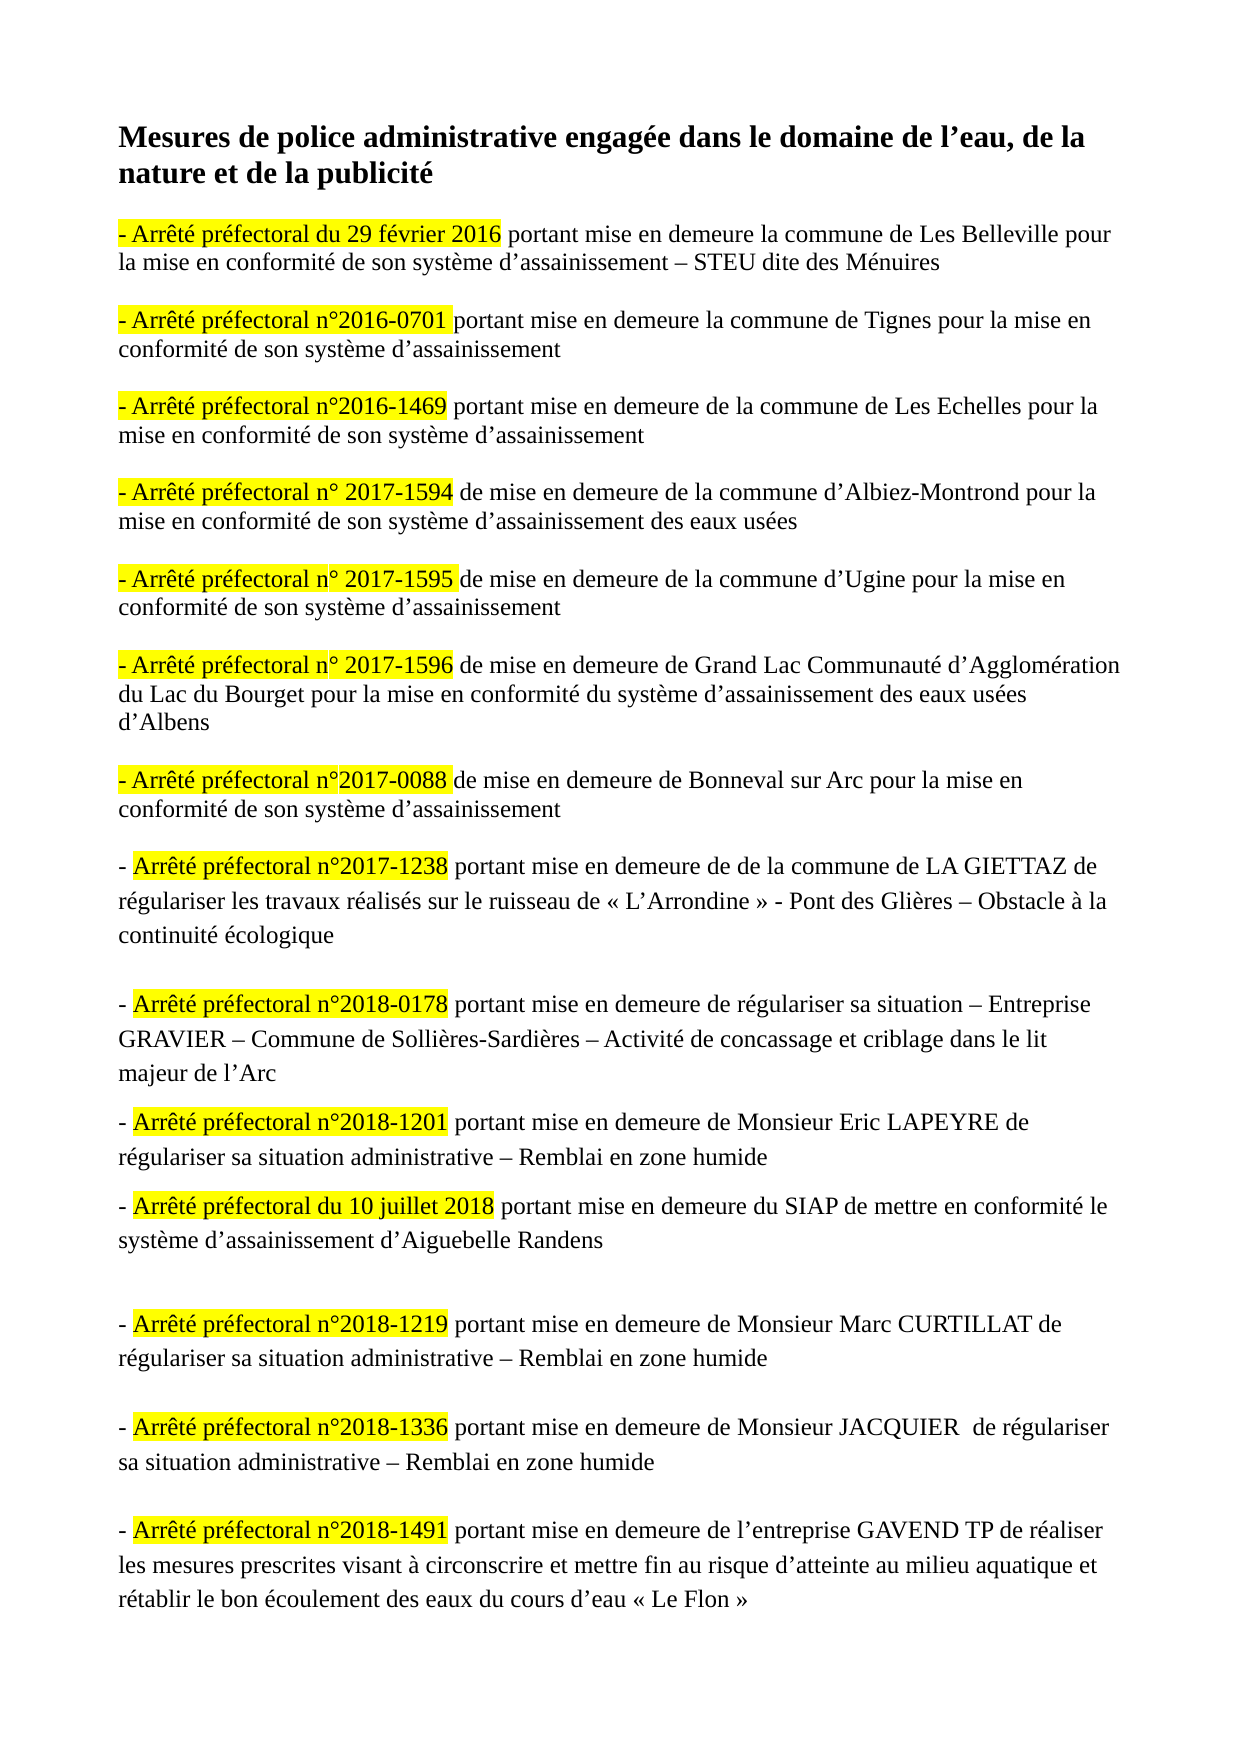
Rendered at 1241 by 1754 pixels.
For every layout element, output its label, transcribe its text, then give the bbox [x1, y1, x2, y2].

text - Arrêté préfectoral n°2017-0088 de mise en demeure de Bonneval sur Arc pour la mise en conformité de son système d’assainissement [118, 765, 1122, 822]
text - Arrêté préfectoral du 29 février 2016 portant mise en demeure la commune de Les Belleville pour la mise en conformité de son système d’assainissement – STEU dite des Ménuires [118, 219, 1122, 276]
text - Arrêté préfectoral n°2016-1469 portant mise en demeure de la commune de Les Echelles pour la mise en conformité de son système d’assainissement [118, 391, 1122, 449]
text - Arrêté préfectoral n° 2017-1596 de mise en demeure de Grand Lac Communauté d’Agglomération du Lac du Bourget pour la mise en conformité du système d’assainissement des eaux usées d’Albens [118, 650, 1122, 736]
text - Arrêté préfectoral n°2016-0701 portant mise en demeure la commune de Tignes pour la mise en conformité de son système d’assainissement [118, 305, 1122, 362]
text - Arrêté préfectoral n° 2017-1595 de mise en demeure de la commune d’Ugine pour la mise en conformité de son système d’assainissement [118, 564, 1122, 621]
text - Arrêté préfectoral n°2017-1238 portant mise en demeure de de la commune de LA GIETTAZ de régulariser les travaux réalisés sur le ruisseau de « L’Arrondine » - Pont des Glières – Obstacle à la continuité écologique - Arrêté préfectoral n°2018-0178 portant mise en demeure de régulariser sa situation – Entreprise GRAVIER – Commune de Sollières-Sardières – Activité de concassage et criblage dans le lit majeur de l’Arc [118, 851, 1122, 1087]
text - Arrêté préfectoral n°2018-1201 portant mise en demeure de Monsieur Eric LAPEYRE de régulariser sa situation administrative – Remblai en zone humide [118, 1107, 1122, 1170]
text - Arrêté préfectoral n°2018-1219 portant mise en demeure de Monsieur Marc CURTILLAT de régulariser sa situation administrative – Remblai en zone humide - Arrêté préfectoral n°2018-1336 portant mise en demeure de Monsieur JACQUIER de régulariser sa situation administrative – Remblai en zone humide - Arrêté préfectoral n°2018-1491 portant mise en demeure de l’entreprise GAVEND TP de réaliser les mesures prescrites visant à circonscrire et mettre fin au risque d’atteinte au milieu aquatique et rétablir le bon écoulement des eaux du cours d’eau « Le Flon » [118, 1274, 1122, 1613]
text - Arrêté préfectoral du 10 juillet 2018 portant mise en demeure du SIAP de mettre en conformité le système d’assainissement d’Aiguebelle Randens [118, 1191, 1122, 1254]
text - Arrêté préfectoral n° 2017-1594 de mise en demeure de la commune d’Albiez-Montrond pour la mise en conformité de son système d’assainissement des eaux usées [118, 477, 1122, 535]
text Mesures de police administrative engagée dans le domaine de l’eau, de la nature et de la publicité [118, 118, 1122, 190]
